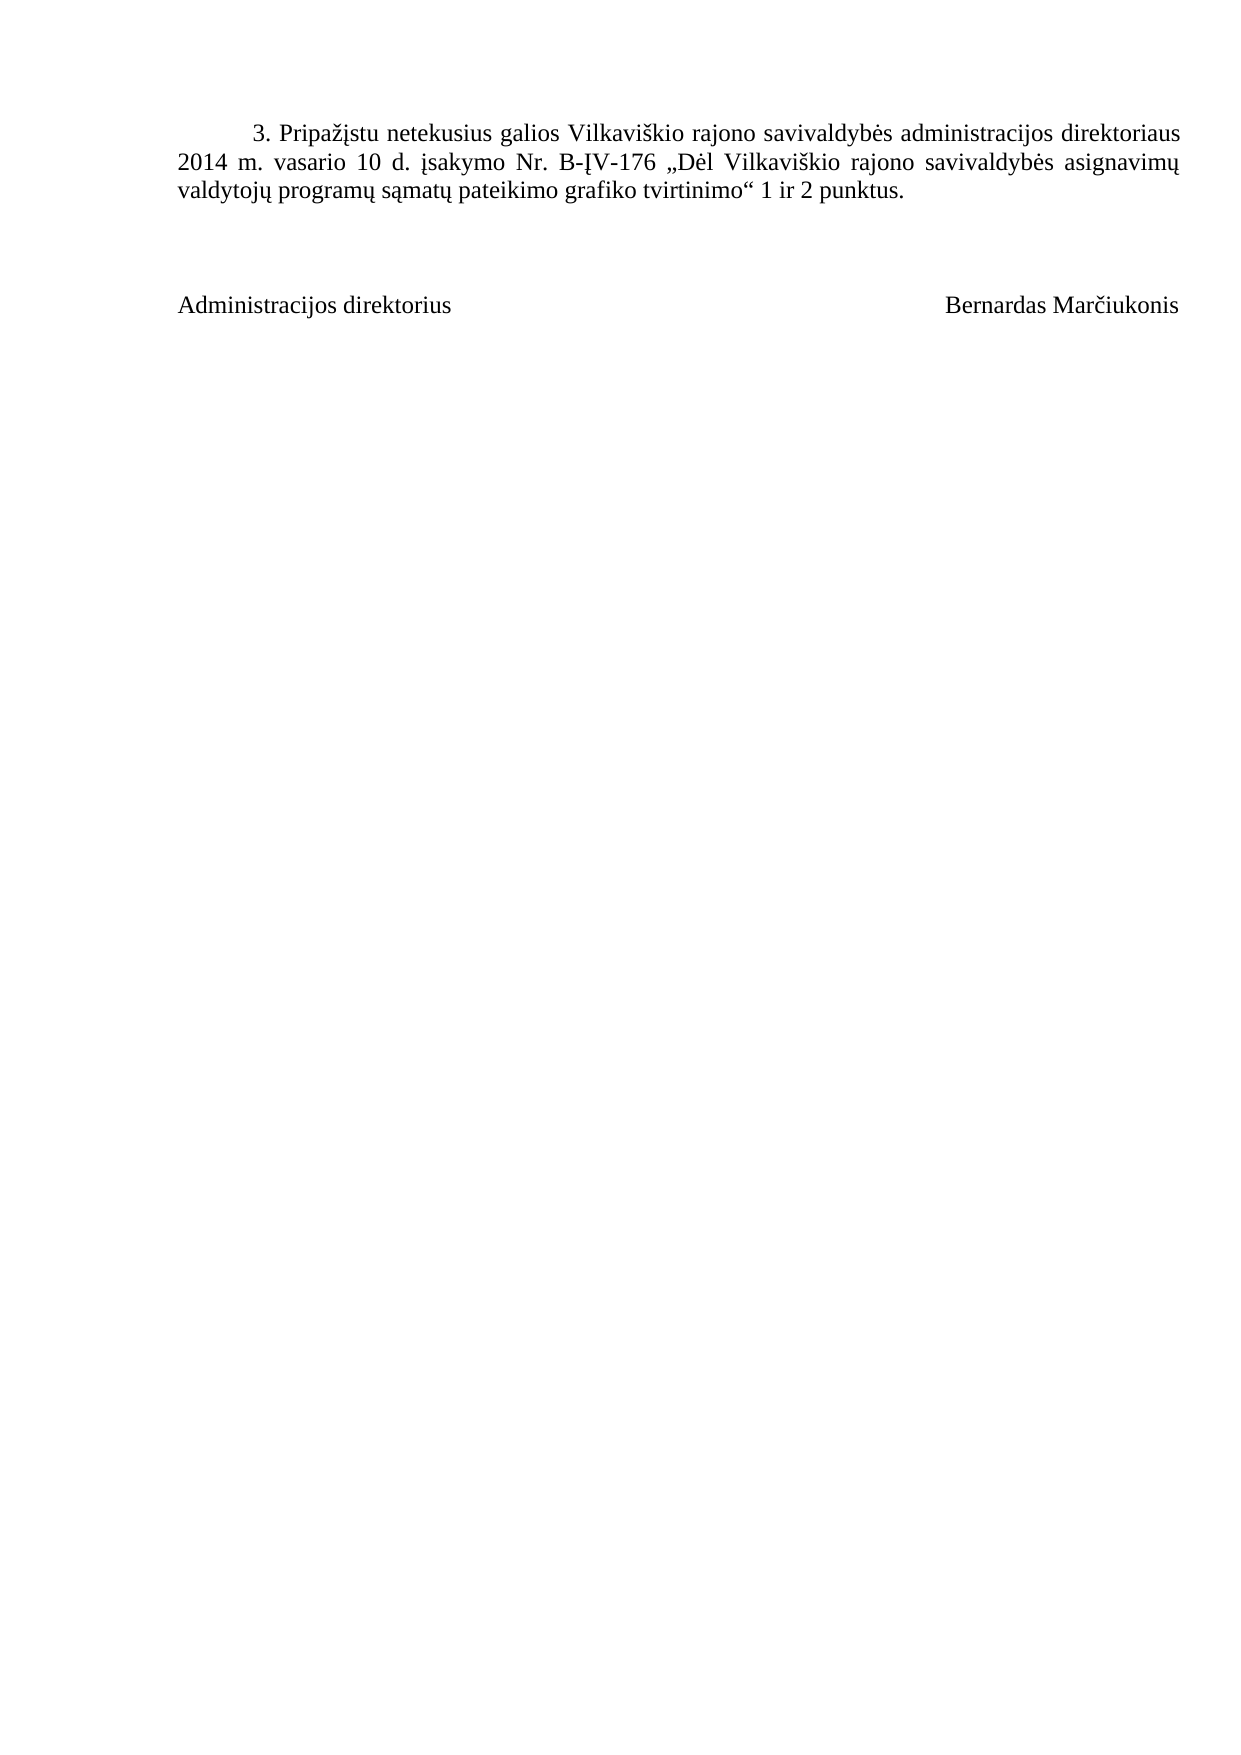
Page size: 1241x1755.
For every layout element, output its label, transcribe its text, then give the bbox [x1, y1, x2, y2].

text 3. Pripažįstu netekusius galios Vilkaviškio rajono savivaldybės administracijos direktoriaus 2014 m. vasario 10 d. įsakymo Nr. B-ĮV-176 „Dėl Vilkaviškio rajono savivaldybės asignavimų valdytojų programų sąmatų pateikimo grafiko tvirtinimo“ 1 ir 2 punktus. [177, 118, 1181, 204]
text Administracijos direktorius Bernardas Marčiukonis [177, 291, 1181, 319]
